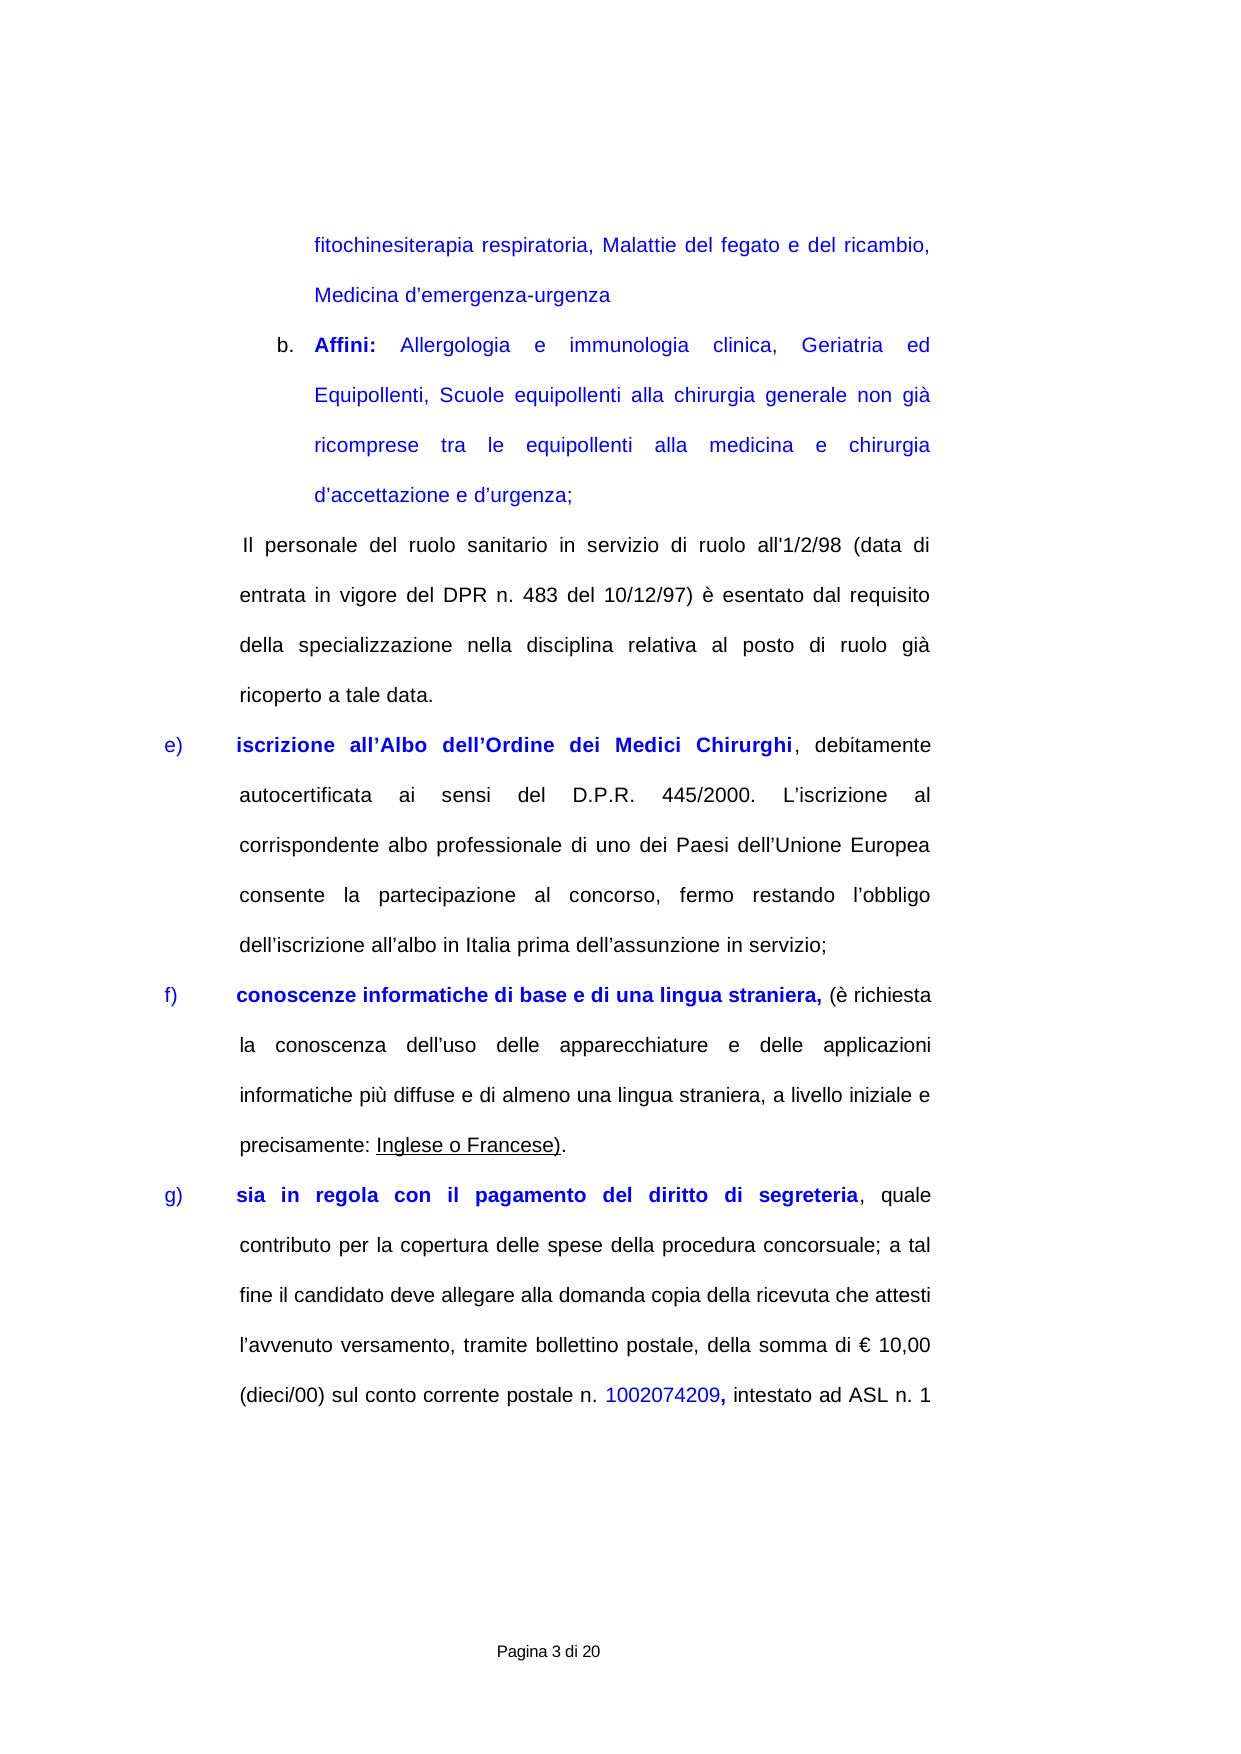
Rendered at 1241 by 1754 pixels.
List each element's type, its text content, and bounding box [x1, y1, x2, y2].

list iscrizione all’Albo dell’Ordine dei Medici Chirurghi, debitamente autocertificata ai sensi del D.P.R. 445/2000. L’iscrizione al corrispondente albo professionale di uno dei Paesi dell’Unione Europea consente la partecipazione al concorso, fermo restando l’obbligo dell’iscrizione all’albo in Italia prima dell’assunzione in servizio; [164, 707, 931, 957]
list conoscenze informatiche di base e di una lingua straniera, (è richiesta la conoscenza dell’uso delle apparecchiature e delle applicazioni informatiche più diffuse e di almeno una lingua straniera, a livello iniziale e precisamente: Inglese o Francese). [164, 957, 931, 1157]
list fitochinesiterapia respiratoria, Malattie del fegato e del ricambio, Medicina d’emergenza-urgenza [277, 207, 931, 307]
list sia in regola con il pagamento del diritto di segreteria, quale contributo per la copertura delle spese della procedura concorsuale; a tal fine il candidato deve allegare alla domanda copia della ricevuta che attesti l’avvenuto versamento, tramite bollettino postale, della somma di € 10,00 (dieci/00) sul conto corrente postale n. 1002074209, intestato ad ASL n. 1 [164, 1157, 931, 1407]
text Il personale del ruolo sanitario in servizio di ruolo all'1/2/98 (data di entrata in vigore del DPR n. 483 del 10/12/97) è esentato dal requisito della specializzazione nella disciplina relativa al posto di ruolo già ricoperto a tale data. [239, 507, 931, 707]
list Affini: Allergologia e immunologia clinica, Geriatria ed Equipollenti, Scuole equipollenti alla chirurgia generale non già ricomprese tra le equipollenti alla medicina e chirurgia d’accettazione e d’urgenza; [277, 307, 931, 507]
